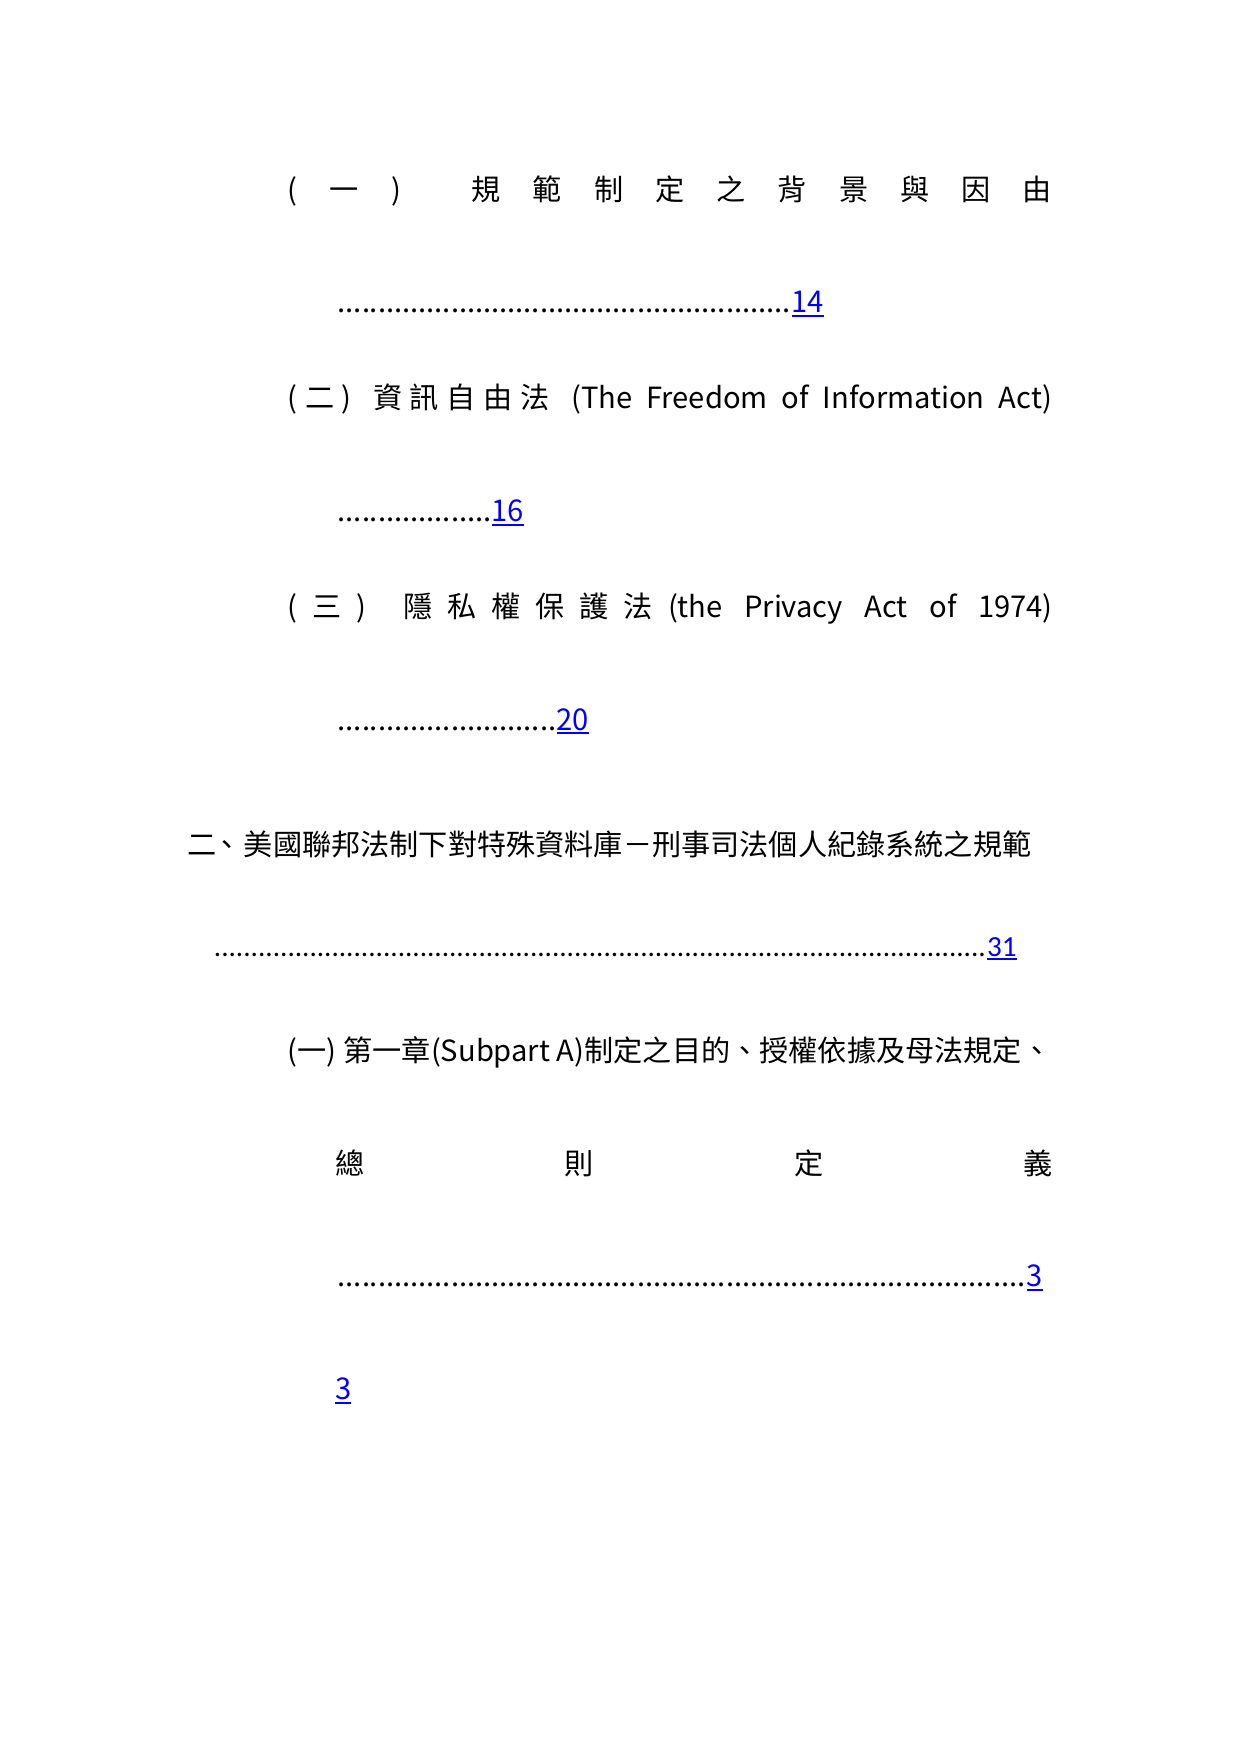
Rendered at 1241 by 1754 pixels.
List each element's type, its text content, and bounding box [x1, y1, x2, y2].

text (二) 資訊自由法 (The Freedom of Information Act) ...................16 [287, 359, 1053, 546]
subtitle 二、 美國聯邦法制下對特殊資料庫－刑事司法個人紀錄系統之規範 [187, 805, 1053, 880]
text (三) 隱私權保護法(the Privacy Act of 1974) ...........................20 [287, 567, 1053, 755]
text (一) 規範制定之背景與因由 ........................................................14 [287, 150, 1053, 337]
text (一) 第一章(Subpart A)制定之目的、授權依據及母法規定、總則定義 .....................................................................................33 [287, 1012, 1053, 1424]
subtitle .........................................................................................................31 [187, 930, 1053, 968]
